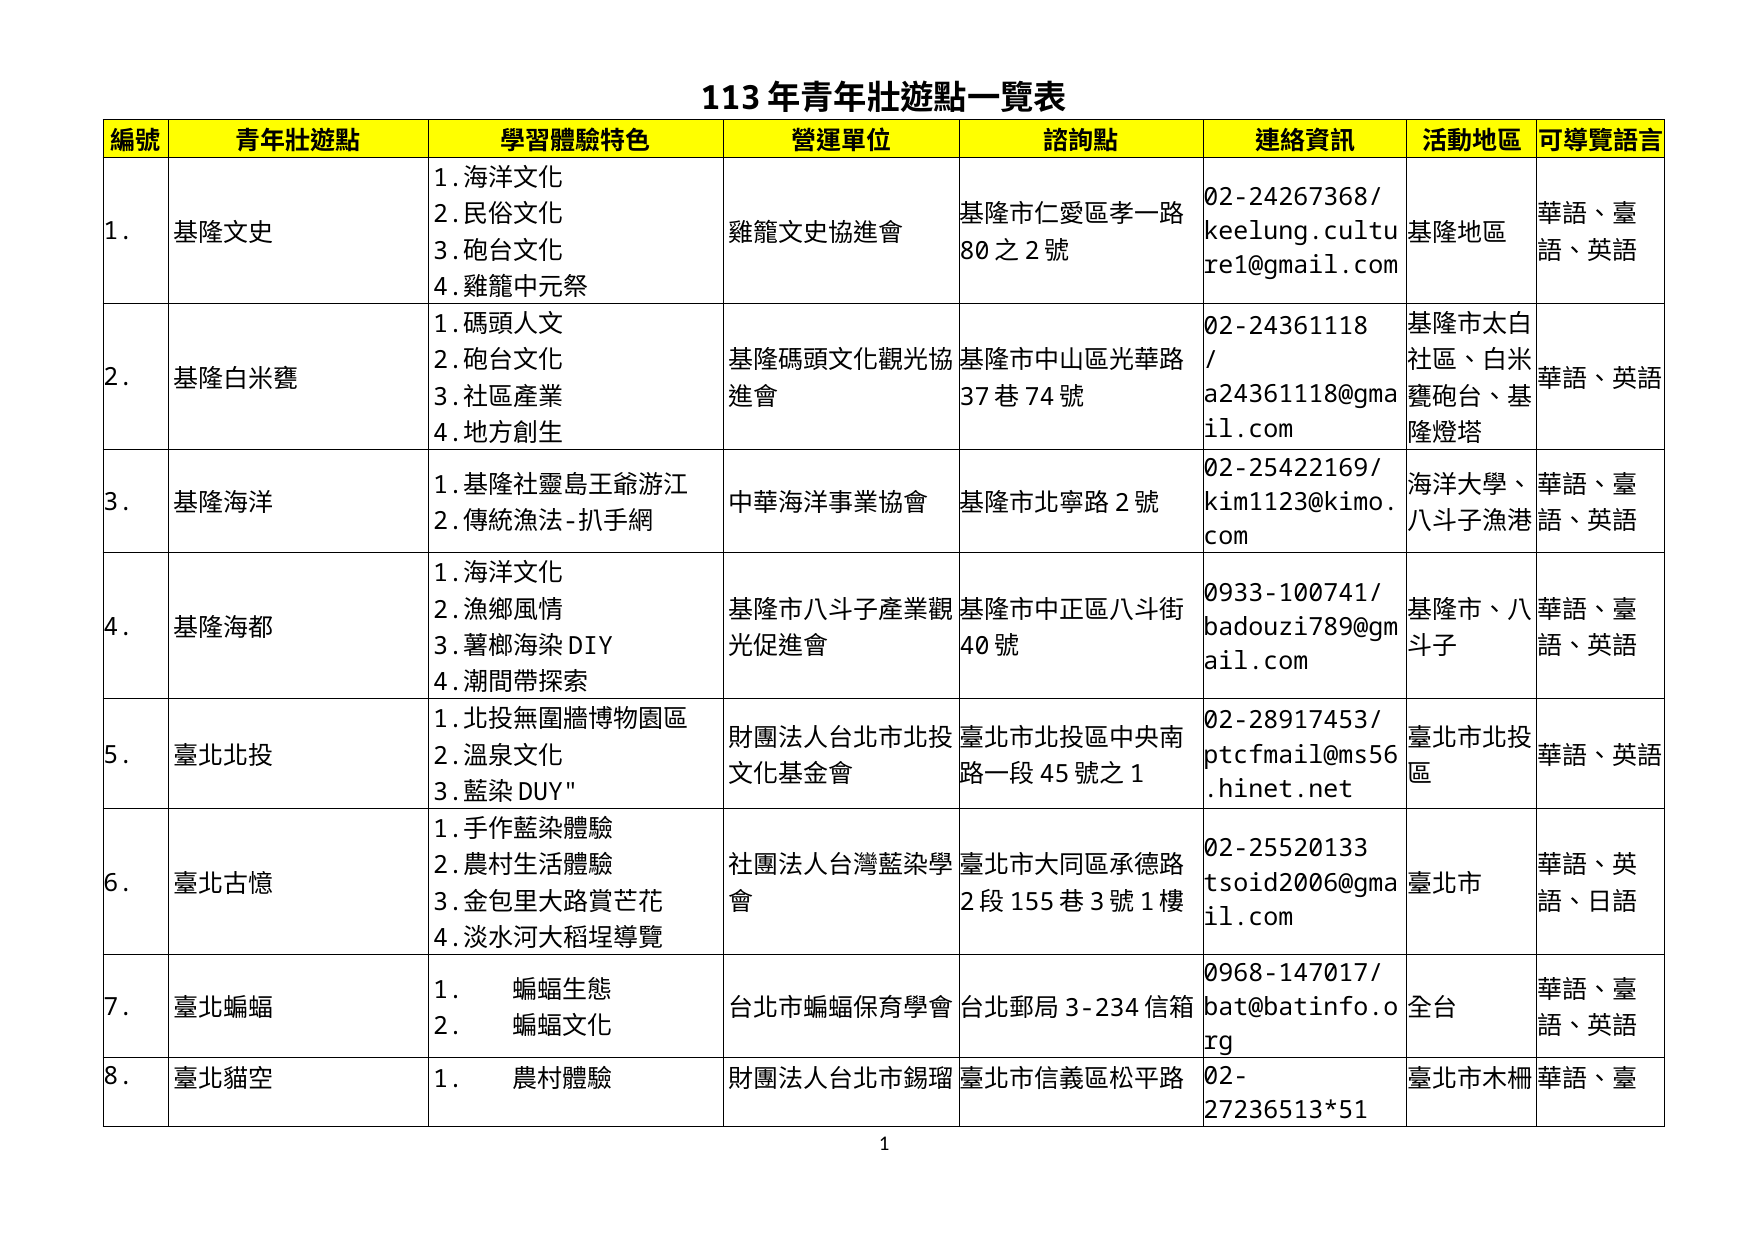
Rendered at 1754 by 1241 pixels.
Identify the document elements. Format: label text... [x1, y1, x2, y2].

table_cell 02-25520133 tsoid2006@gmail.com [1204, 809, 1406, 954]
table_cell 臺北市木柵 [1407, 1058, 1536, 1126]
table_cell [104, 955, 168, 1057]
table_cell 02-25422169/ kim1123@kimo.com [1204, 450, 1406, 552]
table_cell 基隆碼頭文化觀光協進會 [724, 304, 959, 449]
table_cell 02-24267368/ keelung.culture1@gmail.com [1204, 158, 1406, 303]
table_cell 華語、英語 [1537, 699, 1664, 808]
table_cell 基隆市、八斗子 [1407, 553, 1536, 698]
table_cell 臺北北投 [169, 699, 428, 808]
table_cell 臺北蝙蝠 [169, 955, 428, 1057]
table_cell 華語、臺語、英語 [1537, 955, 1664, 1057]
table_cell 雞籠文史協進會 [724, 158, 959, 303]
table_cell 財團法人台北市北投文化基金會 [724, 699, 959, 808]
table_cell 0933-100741/ badouzi789@gmail.com [1204, 553, 1406, 698]
table_cell 1.手作藍染體驗 2.農村生活體驗 3.金包里大路賞芒花 4.淡水河大稻埕導覽 [429, 809, 723, 954]
table_cell 基隆市北寧路2號 [960, 450, 1203, 552]
text 113年青年壯遊點一覽表 [88, 71, 1679, 119]
table_cell 1.海洋文化 2.漁鄉風情 3.薯榔海染DIY 4.潮間帶探索 [429, 553, 723, 698]
table_cell 財團法人台北市錫瑠 [724, 1058, 959, 1126]
table_cell 臺北市 [1407, 809, 1536, 954]
table_header 青年壯遊點 [169, 120, 428, 157]
table_header 營運單位 [724, 120, 959, 157]
table_cell 1.基隆社靈島王爺游江 2.傳統漁法-扒手網 [429, 450, 723, 552]
table_cell 1.海洋文化 2.民俗文化 3.砲台文化 4.雞籠中元祭 [429, 158, 723, 303]
table_cell 華語、臺語、英語 [1537, 450, 1664, 552]
table_cell 02-28917453/ ptcfmail@ms56.hinet.net [1204, 699, 1406, 808]
table_cell [104, 1058, 168, 1126]
table_header 編號 [104, 120, 168, 157]
table_cell 華語、臺語、英語 [1537, 553, 1664, 698]
table_header 連絡資訊 [1204, 120, 1406, 157]
table_cell 基隆文史 [169, 158, 428, 303]
table_header 可導覽語言 [1537, 120, 1664, 157]
table_cell 臺北市北投區中央南路一段45號之1 [960, 699, 1203, 808]
table_cell 基隆市八斗子產業觀光促進會 [724, 553, 959, 698]
table_cell 臺北市大同區承德路2段155巷3號1樓 [960, 809, 1203, 954]
table_cell 1.碼頭人文 2.砲台文化 3.社區產業 4.地方創生 [429, 304, 723, 449]
table_cell 02-27236513*51 [1204, 1058, 1406, 1126]
table_cell 台北郵局3-234信箱 [960, 955, 1203, 1057]
table_cell [104, 699, 168, 808]
table_cell 基隆海洋 [169, 450, 428, 552]
table_cell 農村體驗 自然生態 茶產業文化 食農教育 [429, 1058, 723, 1126]
table_cell [104, 158, 168, 303]
table_cell 華語、臺語、英語 [1537, 158, 1664, 303]
table_cell 中華海洋事業協會 [724, 450, 959, 552]
table_cell 華語、英語 [1537, 304, 1664, 449]
table_cell 基隆市仁愛區孝一路80之2號 [960, 158, 1203, 303]
table_cell 基隆市太白社區、白米甕砲台、基隆燈塔 [1407, 304, 1536, 449]
table_cell 臺北市信義區松平路 [960, 1058, 1203, 1126]
table_cell 02-24361118 /a24361118@gmail.com [1204, 304, 1406, 449]
table_cell 華語、英語、日語 [1537, 809, 1664, 954]
table_cell 基隆地區 [1407, 158, 1536, 303]
table_cell [107, 621, 112, 629]
table_cell 華語、臺 [1537, 1058, 1664, 1126]
table_cell 基隆市中正區八斗街40號 [960, 553, 1203, 698]
table_cell 臺北古憶 [169, 809, 428, 954]
table_cell [104, 553, 168, 698]
table_cell 社團法人台灣藍染學會 [724, 809, 959, 954]
table_cell 臺北市北投區 [1407, 699, 1536, 808]
table_cell 基隆白米甕 [169, 304, 428, 449]
table_header 學習體驗特色 [429, 120, 723, 157]
table_cell [104, 809, 168, 954]
table_cell 基隆海都 [169, 553, 428, 698]
table_cell 蝙蝠生態 蝙蝠文化 [429, 955, 723, 1057]
table_cell 基隆市中山區光華路37巷74號 [960, 304, 1203, 449]
table_cell [107, 881, 114, 889]
table_cell 海洋大學、八斗子漁港 [1407, 450, 1536, 552]
table_header 活動地區 [1407, 120, 1536, 157]
table_cell 台北市蝙蝠保育學會 [724, 955, 959, 1057]
table_cell [104, 450, 168, 552]
table_cell 全台 [1407, 955, 1536, 1057]
table_header 諮詢點 [960, 120, 1203, 157]
table_cell 0968-147017/ bat@batinfo.org [1204, 955, 1406, 1057]
table_cell [104, 304, 168, 449]
table_cell 臺北貓空 [169, 1058, 428, 1126]
table_cell 1.北投無圍牆博物園區 2.溫泉文化 3.藍染DUY" [429, 699, 723, 808]
